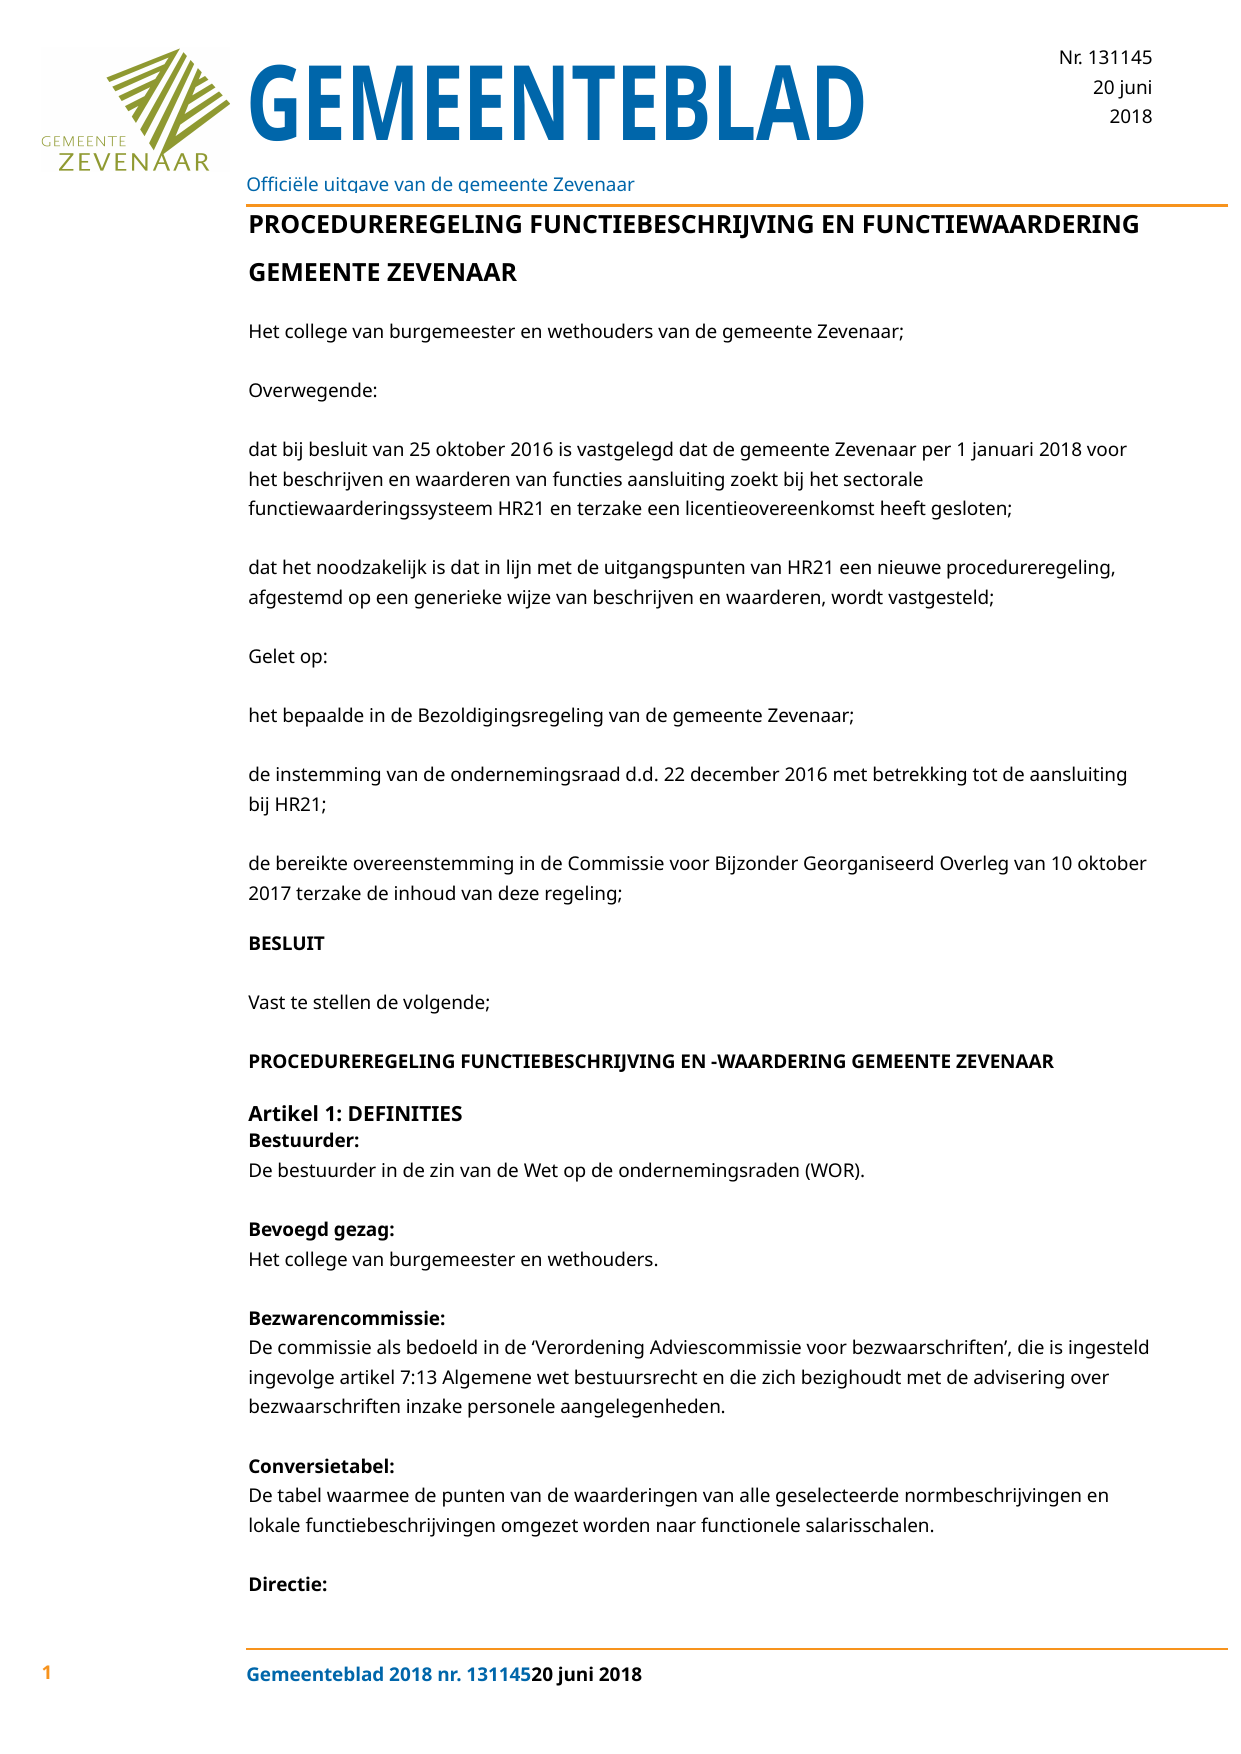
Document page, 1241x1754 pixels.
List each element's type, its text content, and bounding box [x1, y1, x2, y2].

text PROCEDUREREGELING FUNCTIEBESCHRIJVING EN -WAARDERING GEMEENTE ZEVENAAR [248, 1049, 1152, 1074]
text Overwegende: [248, 377, 1152, 403]
text de bereikte overeenstemming in de Commissie voor Bijzonder Georganiseerd Overleg van 10 oktober 2017 terzake de inhoud van deze regeling; [248, 850, 1152, 906]
text Bevoegd gezag: [248, 1216, 1152, 1242]
text het bepaalde in de Bezoldigingsregeling van de gemeente Zevenaar; [248, 702, 1152, 728]
text Vast te stellen de volgende; [248, 989, 1152, 1015]
text De bestuurder in de zin van de Wet op de ondernemingsraden (WOR). [248, 1157, 1152, 1183]
text Directie: [248, 1571, 1152, 1597]
text dat bij besluit van 25 oktober 2016 is vastgelegd dat de gemeente Zevenaar per 1 januari 2018 voor het beschrijven en waarderen van functies aansluiting zoekt bij het sectorale functiewaarderingssysteem HR21 en terzake een licentieovereenkomst heeft gesloten; [248, 436, 1152, 521]
text PROCEDUREREGELING FUNCTIEBESCHRIJVING EN FUNCTIEWAARDERING GEMEENTE ZEVENAAR [248, 207, 1152, 288]
text de instemming van de ondernemingsraad d.d. 22 december 2016 met betrekking tot de aansluiting bij HR21; [248, 762, 1152, 817]
text Conversietabel: [248, 1453, 1152, 1479]
picture [41, 47, 231, 172]
text BESLUIT [248, 930, 1152, 956]
text Het college van burgemeester en wethouders. [248, 1246, 1152, 1272]
text Gelet op: [248, 643, 1152, 669]
text dat het noodzakelijk is dat in lijn met de uitgangspunten van HR21 een nieuwe procedureregeling, afgestemd op een generieke wijze van beschrijven en waarderen, wordt vastgesteld; [248, 554, 1152, 610]
text Artikel 1: DEFINITIES [248, 1099, 1152, 1127]
text Het college van burgemeester en wethouders van de gemeente Zevenaar; [248, 318, 1152, 344]
text De tabel waarmee de punten van de waarderingen van alle geselecteerde normbeschrijvingen en lokale functiebeschrijvingen omgezet worden naar functionele salarisschalen. [248, 1482, 1152, 1538]
text Bezwarencommissie: [248, 1305, 1152, 1331]
text Bestuurder: [248, 1127, 1152, 1153]
text De commissie als bedoeld in de ‘Verordening Adviescommissie voor bezwaarschriften’, die is ingesteld ingevolge artikel 7:13 Algemene wet bestuursrecht en die zich bezighoudt met de advisering over bezwaarschriften inzake personele aangelegenheden. [248, 1334, 1152, 1419]
